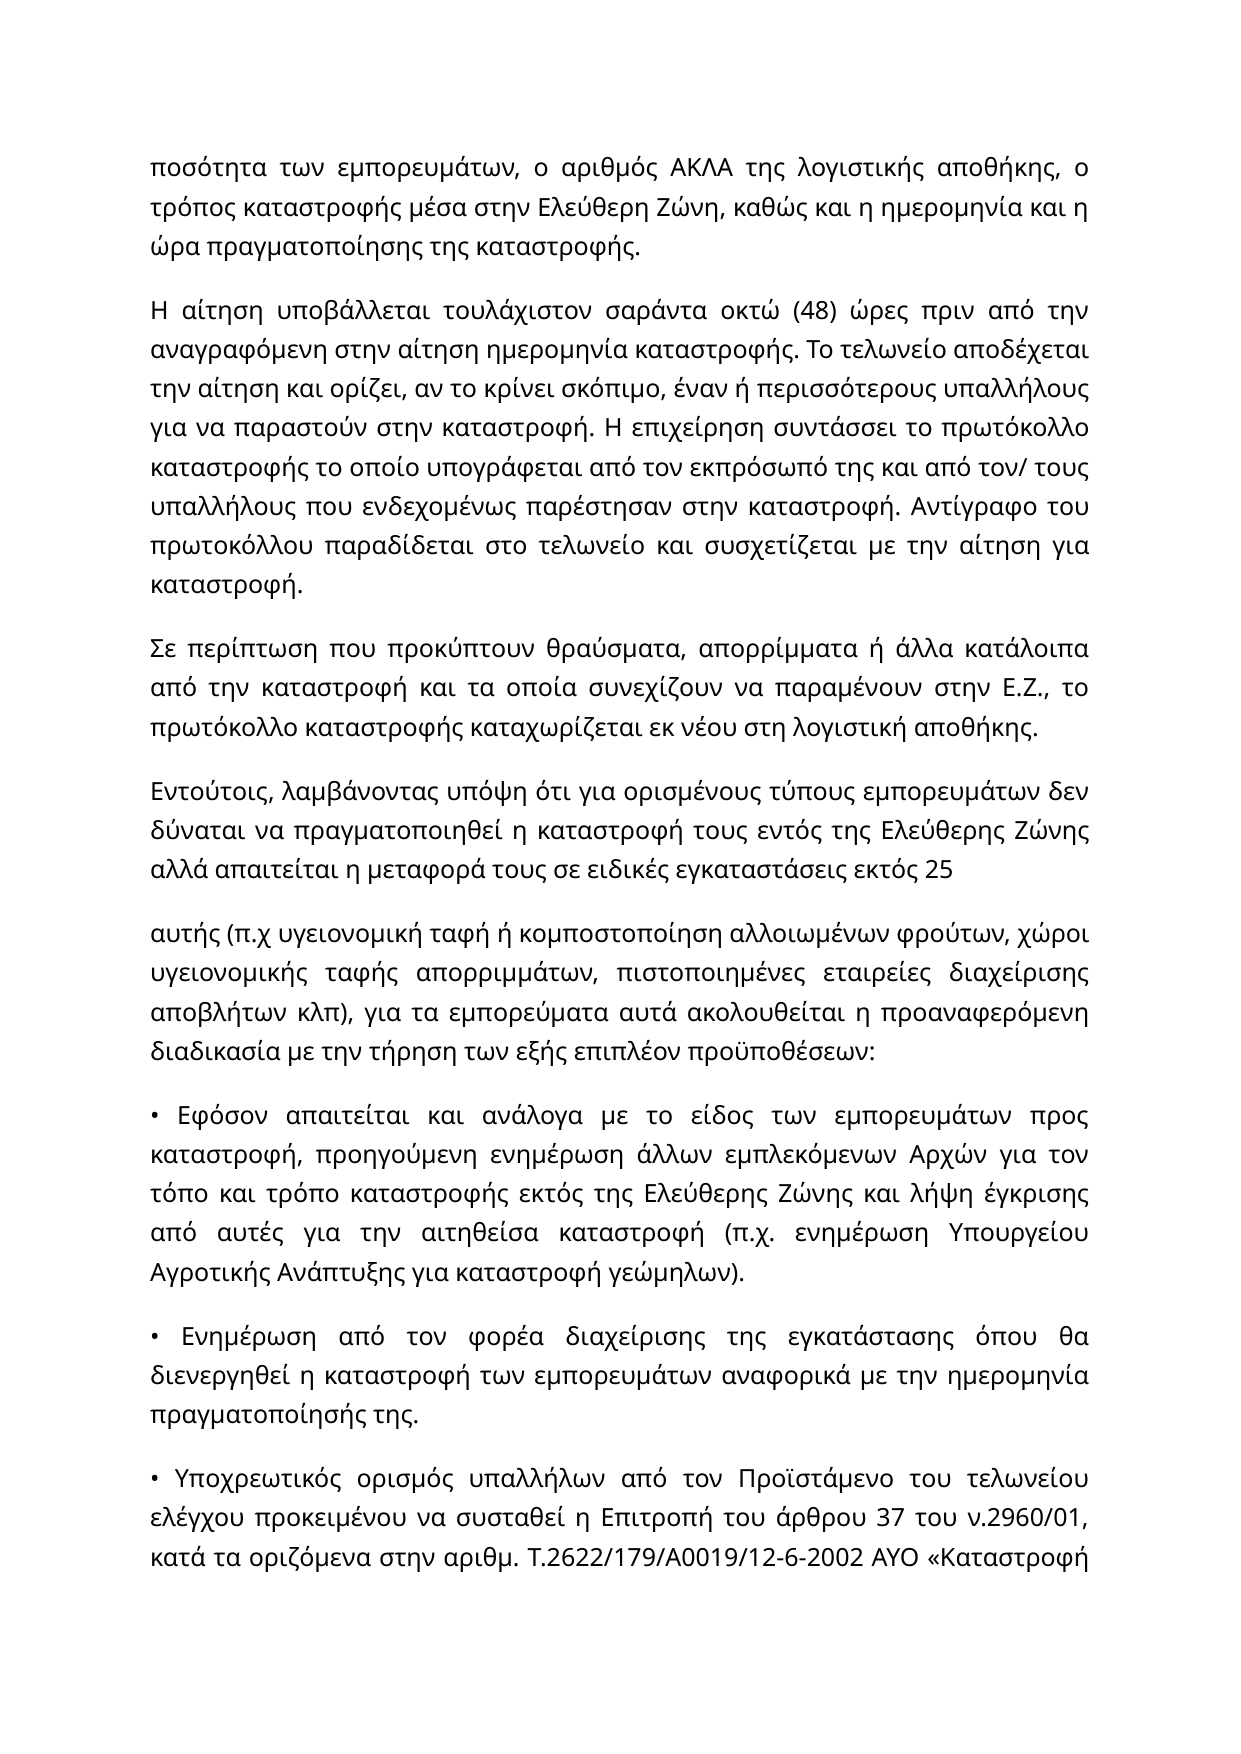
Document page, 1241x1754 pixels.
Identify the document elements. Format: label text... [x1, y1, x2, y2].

text αυτής (π.χ υγειονομική ταφή ή κομποστοποίηση αλλοιωμένων φρούτων, χώροι υγειονομικής ταφής απορριμμάτων, πιστοποιημένες εταιρείες διαχείρισης αποβλήτων κλπ), για τα εμπορεύματα αυτά ακολουθείται η προαναφερόμενη διαδικασία με την τήρηση των εξής επιπλέον προϋποθέσεων: [150, 916, 1090, 1067]
text Η αίτηση υποβάλλεται τουλάχιστον σαράντα οκτώ (48) ώρες πριν από την αναγραφόμενη στην αίτηση ημερομηνία καταστροφής. Το τελωνείο αποδέχεται την αίτηση και ορίζει, αν το κρίνει σκόπιμο, έναν ή περισσότερους υπαλλήλους για να παραστούν στην καταστροφή. Η επιχείρηση συντάσσει το πρωτόκολλο καταστροφής το οποίο υπογράφεται από τον εκπρόσωπό της και από τον/ τους υπαλλήλους που ενδεχομένως παρέστησαν στην καταστροφή. Αντίγραφο του πρωτοκόλλου παραδίδεται στο τελωνείο και συσχετίζεται με την αίτηση για καταστροφή. [150, 292, 1090, 601]
text Σε περίπτωση που προκύπτουν θραύσματα, απορρίμματα ή άλλα κατάλοιπα από την καταστροφή και τα οποία συνεχίζουν να παραμένουν στην Ε.Ζ., το πρωτόκολλο καταστροφής καταχωρίζεται εκ νέου στη λογιστική αποθήκης. [150, 631, 1090, 743]
text • Ενημέρωση από τον φορέα διαχείρισης της εγκατάστασης όπου θα διενεργηθεί η καταστροφή των εμπορευμάτων αναφορικά με την ημερομηνία πραγματοποίησής της. [150, 1318, 1090, 1431]
text Εντούτοις, λαμβάνοντας υπόψη ότι για ορισμένους τύπους εμπορευμάτων δεν δύναται να πραγματοποιηθεί η καταστροφή τους εντός της Ελεύθερης Ζώνης αλλά απαιτείται η μεταφορά τους σε ειδικές εγκαταστάσεις εκτός 25 [150, 773, 1090, 886]
text • Εφόσον απαιτείται και ανάλογα με το είδος των εμπορευμάτων προς καταστροφή, προηγούμενη ενημέρωση άλλων εμπλεκόμενων Αρχών για τον τόπο και τρόπο καταστροφής εκτός της Ελεύθερης Ζώνης και λήψη έγκρισης από αυτές για την αιτηθείσα καταστροφή (π.χ. ενημέρωση Υπουργείου Αγροτικής Ανάπτυξης για καταστροφή γεώμηλων). [150, 1097, 1090, 1288]
text ποσότητα των εμπορευμάτων, ο αριθμός ΑΚΛΑ της λογιστικής αποθήκης, ο τρόπος καταστροφής μέσα στην Ελεύθερη Ζώνη, καθώς και η ημερομηνία και η ώρα πραγματοποίησης της καταστροφής. [150, 150, 1090, 262]
text • Υποχρεωτικός ορισμός υπαλλήλων από τον Προϊστάμενο του τελωνείου ελέγχου προκειμένου να συσταθεί η Επιτροπή του άρθρου 37 του ν.2960/01, κατά τα οριζόμενα στην αριθμ. Τ.2622/179/Α0019/12-6-2002 ΑΥΟ «Καταστροφή [150, 1461, 1090, 1573]
